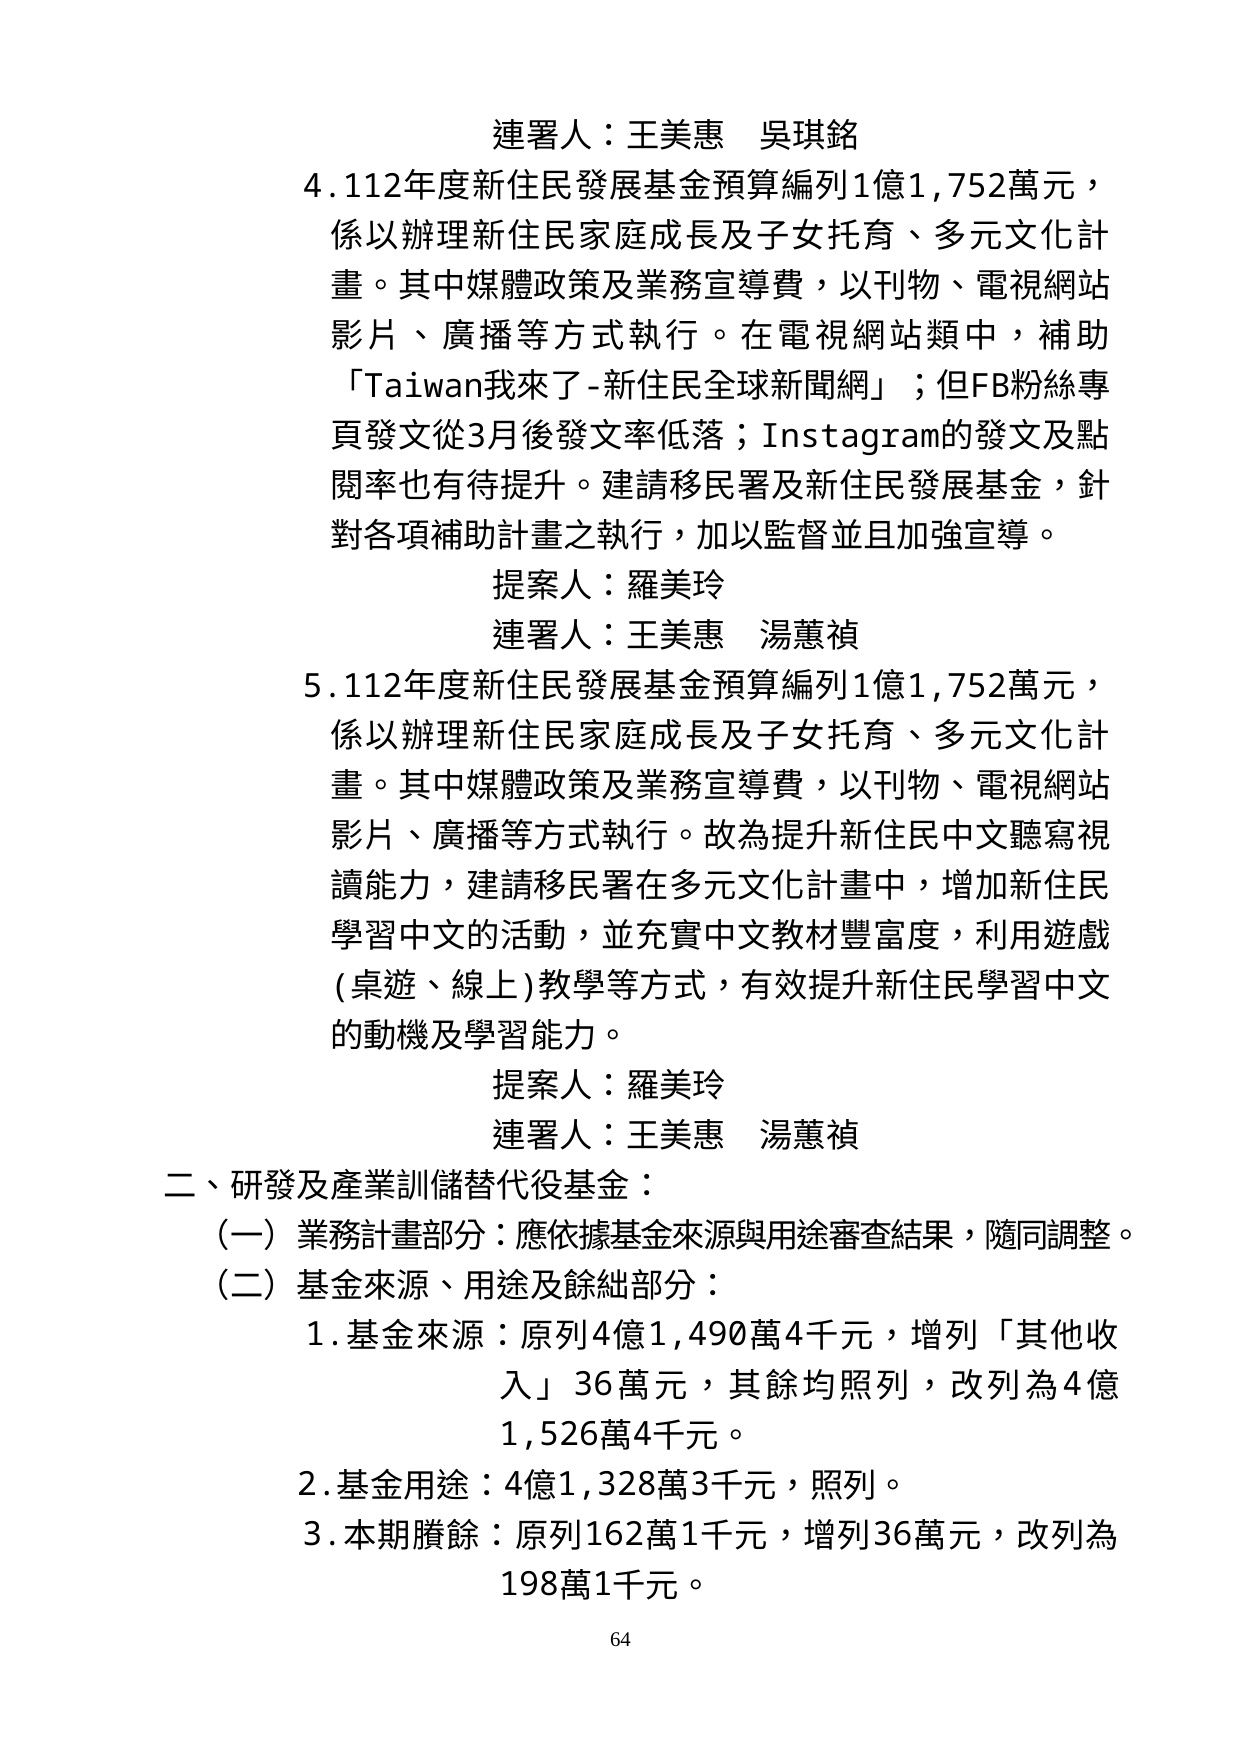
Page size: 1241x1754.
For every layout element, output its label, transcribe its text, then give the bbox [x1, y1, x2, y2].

text 連署人：王美惠 湯蕙禎 [192, 1108, 1110, 1158]
text 二、研發及產業訓儲替代役基金： [130, 1158, 1110, 1208]
text 2.基金用途：4億1,328萬3千元，照列。 [130, 1458, 1110, 1508]
text 提案人：羅美玲 [192, 558, 1110, 608]
text 5.112年度新住民發展基金預算編列1億1,752萬元，係以辦理新住民家庭成長及子女托育、多元文化計畫。其中媒體政策及業務宣導費，以刊物、電視網站影片、廣播等方式執行。故為提升新住民中文聽寫視讀能力，建請移民署在多元文化計畫中，增加新住民學習中文的活動，並充實中文教材豐富度，利用遊戲(桌遊、線上)教學等方式，有效提升新住民學習中文的動機及學習能力。 [130, 658, 1110, 1058]
text 4.112年度新住民發展基金預算編列1億1,752萬元，係以辦理新住民家庭成長及子女托育、多元文化計畫。其中媒體政策及業務宣導費，以刊物、電視網站影片、廣播等方式執行。在電視網站類中，補助「Taiwan我來了-新住民全球新聞網」；但FB粉絲專頁發文從3月後發文率低落；Instagram的發文及點閱率也有待提升。建請移民署及新住民發展基金，針對各項補助計畫之執行，加以監督並且加強宣導。 [130, 158, 1110, 558]
text 連署人：王美惠 湯蕙禎 [192, 608, 1110, 658]
text （一）業務計畫部分：應依據基金來源與用途審查結果，隨同調整。 [130, 1208, 1193, 1258]
text 提案人：羅美玲 [192, 1058, 1110, 1108]
text 連署人：王美惠 吳琪銘 [192, 108, 1110, 158]
text 3.本期賸餘：原列162萬1千元，增列36萬元，改列為198萬1千元。 [130, 1508, 1119, 1608]
text （二）基金來源、用途及餘絀部分： [130, 1258, 1110, 1308]
text 1.基金來源：原列4億1,490萬4千元，增列「其他收入」36萬元，其餘均照列，改列為4億1,526萬4千元。 [130, 1308, 1119, 1458]
